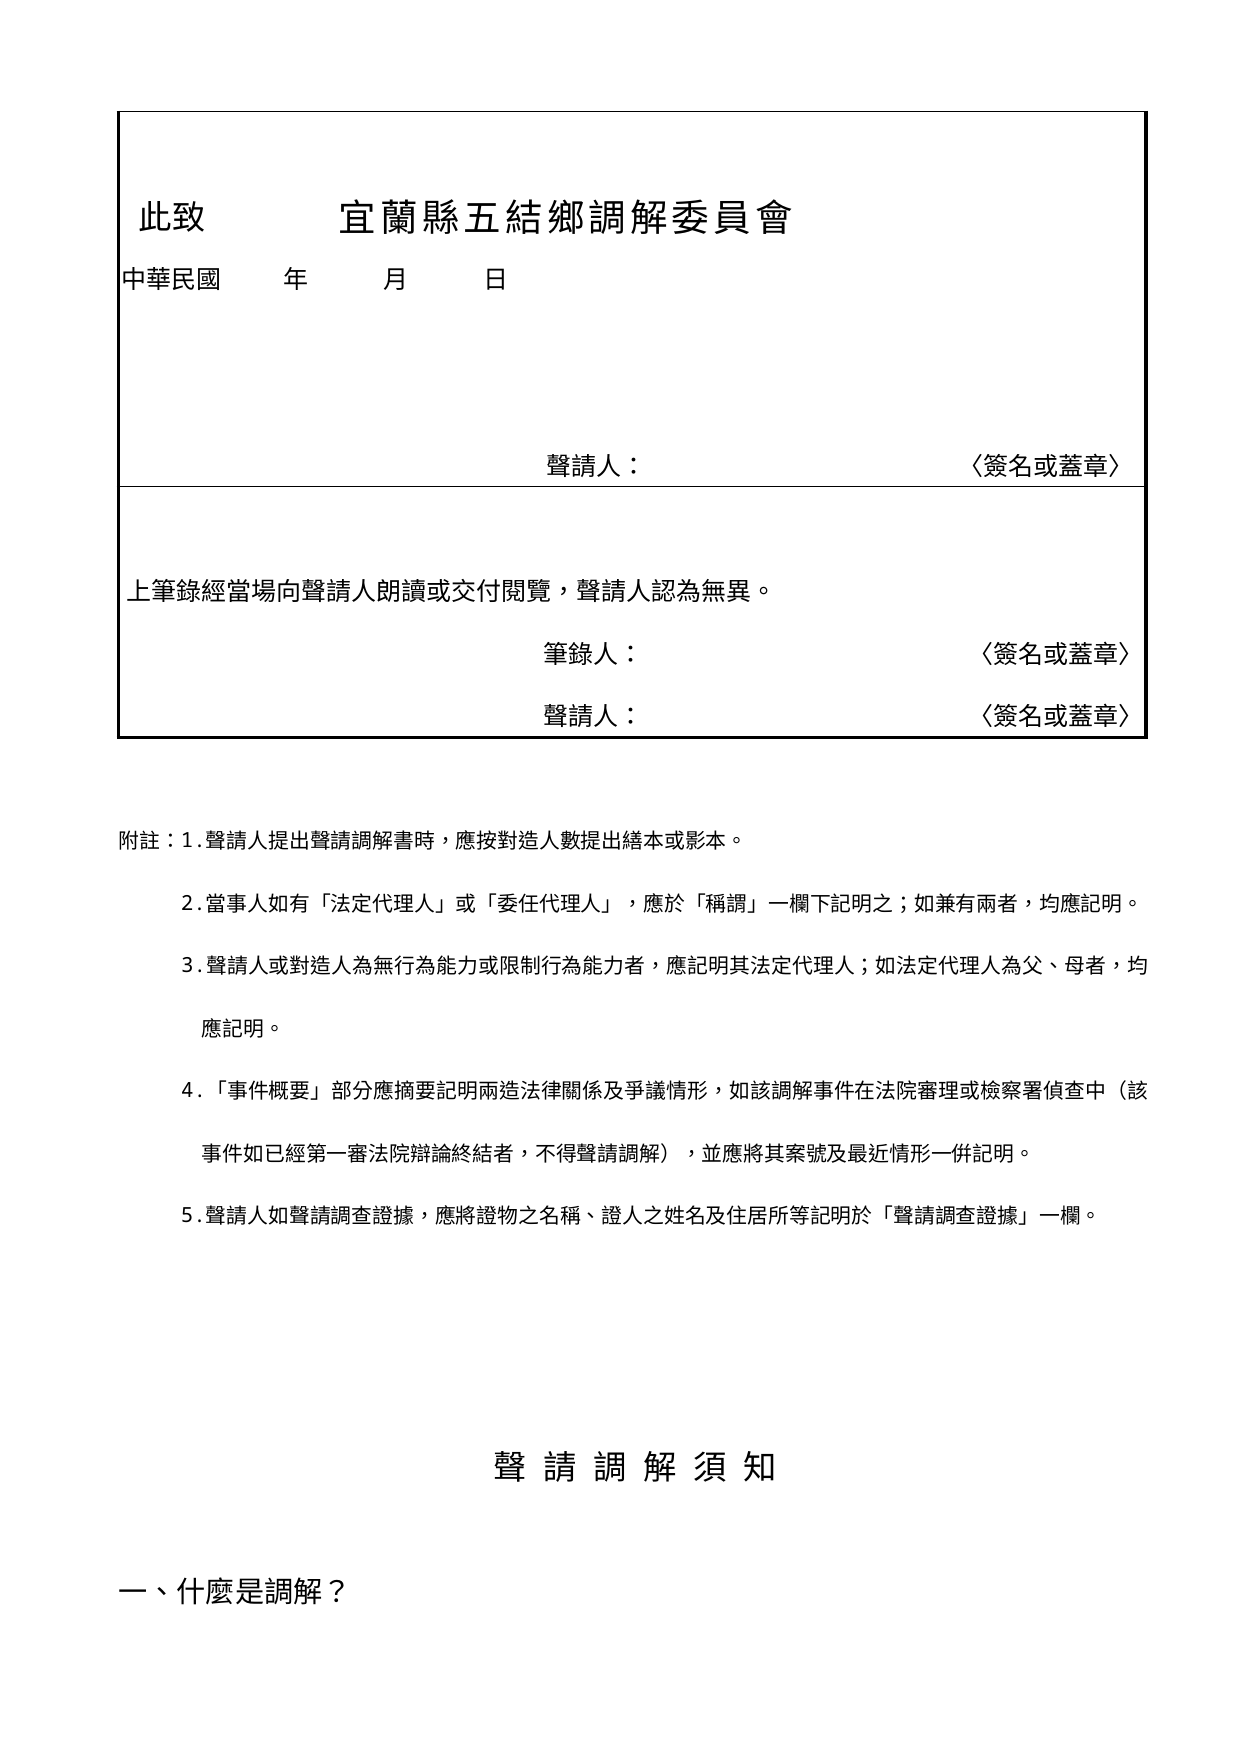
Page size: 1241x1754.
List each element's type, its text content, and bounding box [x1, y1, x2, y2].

text 5.聲請人如聲請調查證據，應將證物之名稱、證人之姓名及住居所等記明於「聲請調查證據」一欄。 [118, 1173, 1152, 1236]
table_cell 此致 宜蘭縣五結鄉調解委員會 中華民國 年 月 日 聲請人： 〈簽名或蓋章〉 [120, 112, 1144, 486]
text 2.當事人如有「法定代理人」或「委任代理人」，應於「稱謂」一欄下記明之；如兼有兩者，均應記明。 [118, 861, 1152, 923]
text 4.「事件概要」部分應摘要記明兩造法律關係及爭議情形，如該調解事件在法院審理或檢察署偵查中（該事件如已經第一審法院辯論終結者，不得聲請調解），並應將其案號及最近情形一倂記明。 [181, 1048, 1152, 1173]
text 3.聲請人或對造人為無行為能力或限制行為能力者，應記明其法定代理人；如法定代理人為父、母者，均應記明。 [181, 923, 1152, 1048]
table_cell 上筆錄經當場向聲請人朗讀或交付閱覽，聲請人認為無異。 筆錄人： 〈簽名或蓋章〉 聲請人： 〈簽名或蓋章〉 [120, 487, 1144, 736]
text 附註：1.聲請人提出聲請調解書時，應按對造人數提出繕本或影本。 [118, 798, 1152, 861]
text 聲 請 調 解 須 知 [118, 1423, 1152, 1486]
text 一、什麼是調解？ [118, 1548, 1152, 1611]
